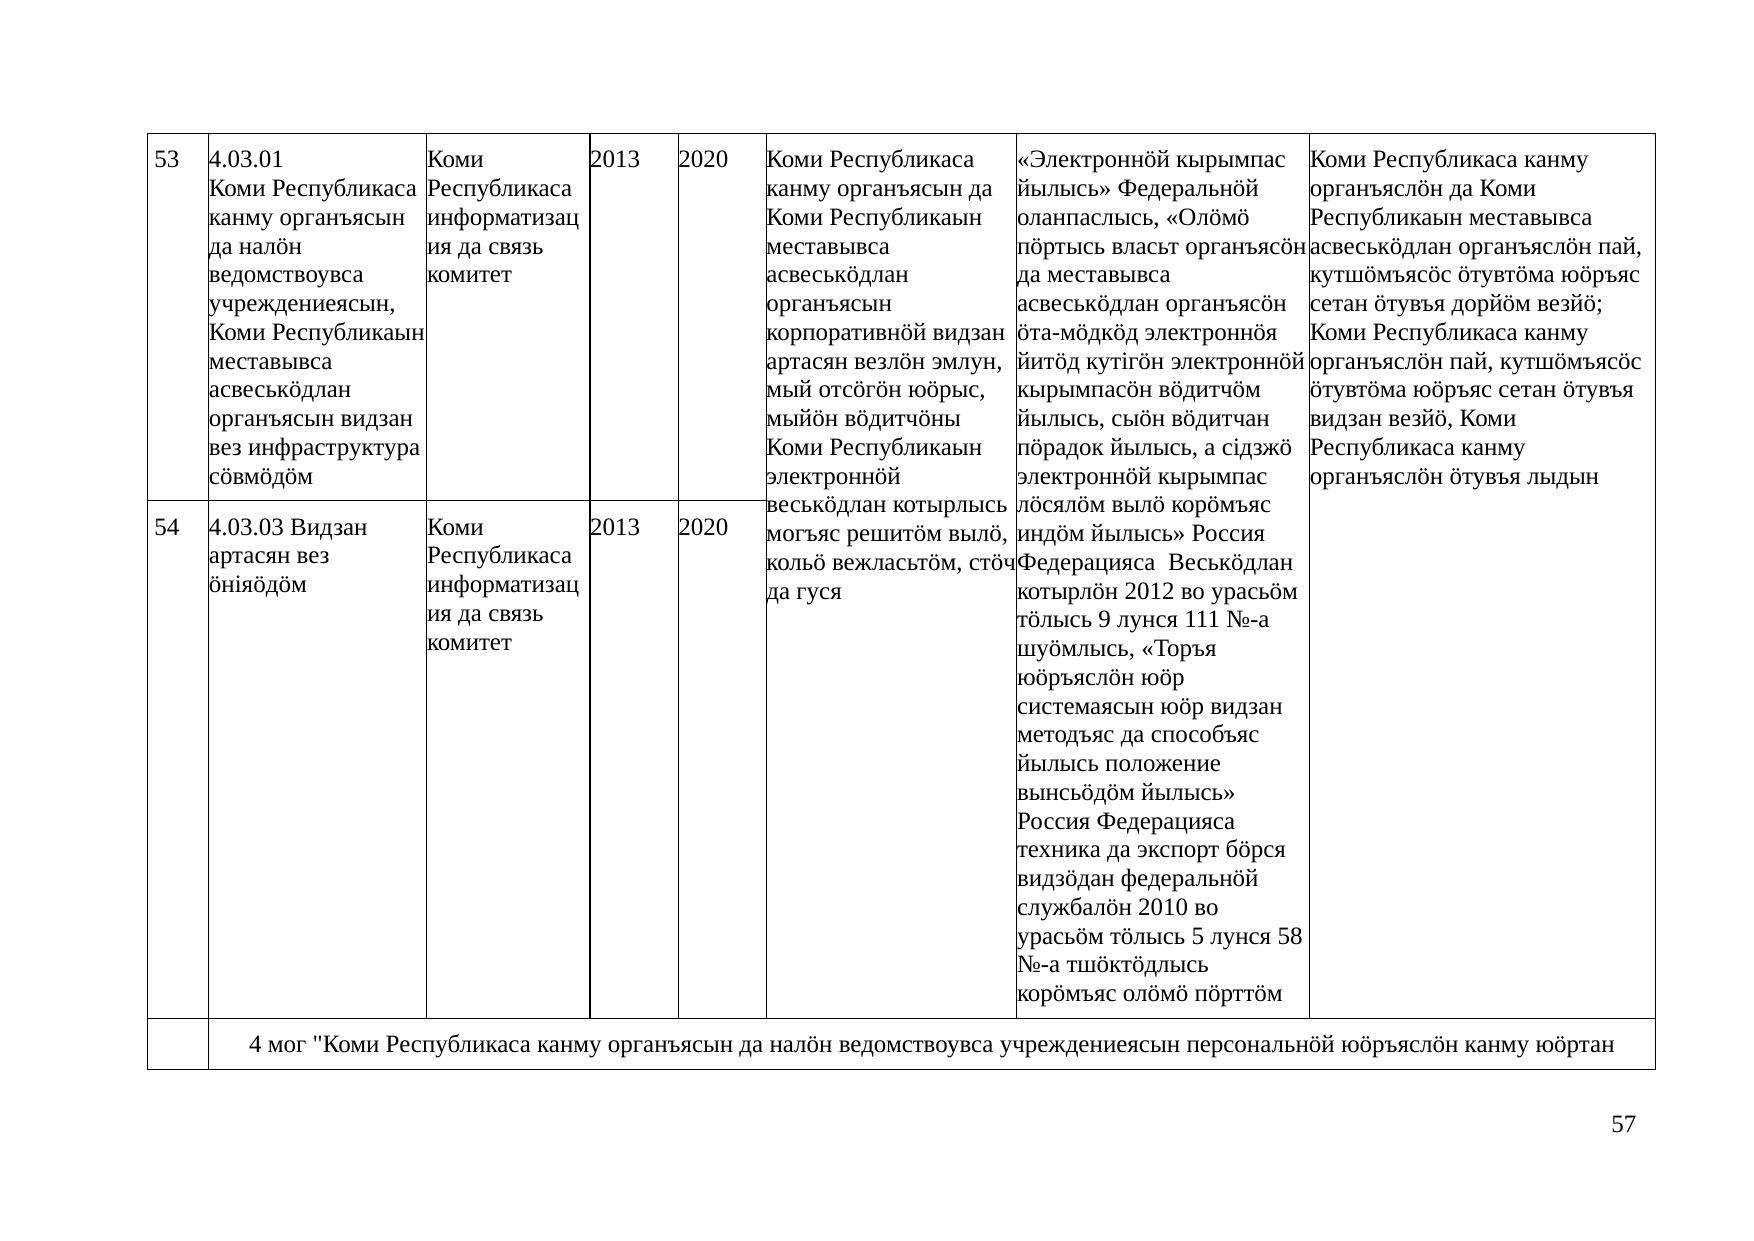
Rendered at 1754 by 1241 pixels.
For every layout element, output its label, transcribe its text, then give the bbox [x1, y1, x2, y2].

table_cell Коми Республикаса канму органъясын да Коми Республикаын меставывса асвеськӧдлан органъясын корпоративнӧй видзан артасян везлӧн эмлун, мый отсӧгӧн юӧрыс, мыйӧн вӧдитчӧны Коми Республикаын электроннӧй веськӧдлан котырлысь могъяс решитӧм вылӧ, кольӧ вежласьтӧм, стӧч да гуся [767, 134, 1016, 1018]
table_cell Коми Республикаса информатизация да связь комитет [427, 501, 589, 1018]
table_cell 2020 [679, 501, 766, 1018]
table_cell 4.03.03 Видзан артасян вез ӧніяӧдӧм [209, 501, 426, 1018]
table_cell 2020 [679, 134, 766, 500]
table_cell 2013 [591, 501, 678, 1018]
table_cell 2013 [591, 134, 678, 500]
table_cell 53 [148, 134, 208, 500]
table_cell 4 мог "Коми Республикаса канму органъясын да налӧн ведомствоувса учреждениеясын персональнӧй юӧръяслӧн канму юӧртан [209, 1019, 1655, 1069]
table_cell [148, 1019, 208, 1069]
table_cell Коми Республикаса канму органъяслӧн да Коми Республикаын меставывса асвеськӧдлан органъяслӧн пай, кутшӧмъясӧс ӧтувтӧма юӧръяс сетан ӧтувъя дорйӧм везйӧ; Коми Республикаса канму органъяслӧн пай, кутшӧмъясӧс ӧтувтӧма юӧръяс сетан ӧтувъя видзан везйӧ, Коми Республикаса канму органъяслӧн ӧтувъя лыдын [1310, 134, 1655, 1018]
table_cell 4.03.01 Коми Республикаса канму органъясын да налӧн ведомствоувса учреждениеясын, Коми Республикаын меставывса асвеськӧдлан органъясын видзан вез инфраструктура сӧвмӧдӧм [209, 134, 426, 500]
table_cell 54 [148, 501, 208, 1018]
table_cell Коми Республикаса информатизация да связь комитет [427, 134, 589, 500]
table_cell «Электроннӧй кырымпас йылысь» Федеральнӧй оланпаслысь, «Олӧмӧ пӧртысь власьт органъясӧн да меставывса асвеськӧдлан органъясӧн ӧта-мӧдкӧд электроннӧя йитӧд кутігӧн электроннӧй кырымпасӧн вӧдитчӧм йылысь, сыӧн вӧдитчан пӧрадок йылысь, а сідзжӧ электроннӧй кырымпас лӧсялӧм вылӧ корӧмъяс индӧм йылысь» Россия Федерацияса Веськӧдлан котырлӧн 2012 во урасьӧм тӧлысь 9 лунся 111 №-а шуӧмлысь, «Торъя юӧръяслӧн юӧр системаясын юӧр видзан методъяс да способъяс йылысь положение вынсьӧдӧм йылысь» Россия Федерацияса техника да экспорт бӧрся видзӧдан федеральнӧй службалӧн 2010 во урасьӧм тӧлысь 5 лунся 58 №-а тшӧктӧдлысь корӧмъяс олӧмӧ пӧрттӧм [1017, 134, 1309, 1018]
